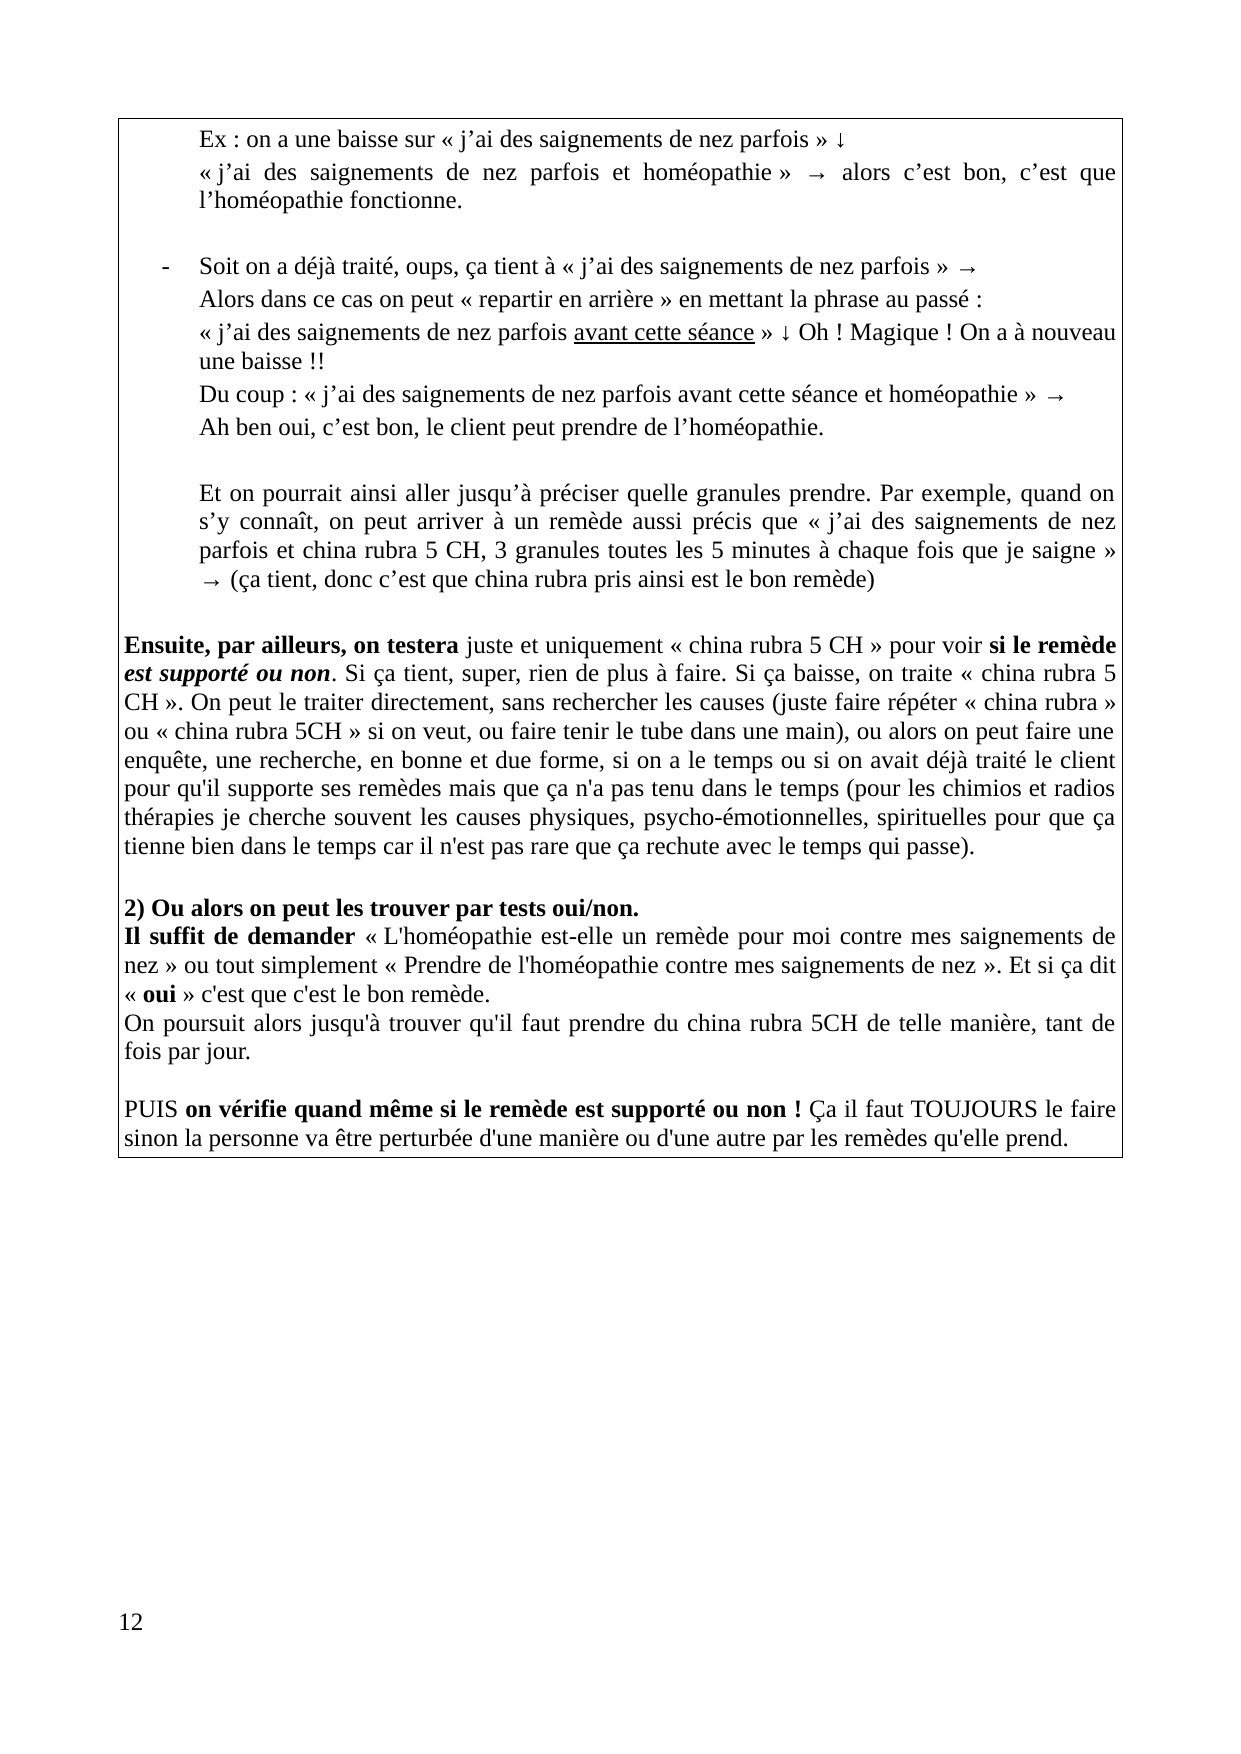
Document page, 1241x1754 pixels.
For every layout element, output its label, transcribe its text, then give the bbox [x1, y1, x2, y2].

table_header Ex : on a une baisse sur « j’ai des saignements de nez parfois » ↓ « j’ai des saignements de nez parfois et homéopathie » → alors c’est bon, c’est que l’homéopathie fonctionne. Soit on a déjà traité, oups, ça tient à « j’ai des saignements de nez parfois » → Alors dans ce cas on peut « repartir en arrière » en mettant la phrase au passé : « j’ai des saignements de nez parfois avant cette séance » ↓ Oh ! Magique ! On a à nouveau une baisse !! Du coup : « j’ai des saignements de nez parfois avant cette séance et homéopathie » → Ah ben oui, c’est bon, le client peut prendre de l’homéopathie. Et on pourrait ainsi aller jusqu’à préciser quelle granules prendre. Par exemple, quand on s’y connaît, on peut arriver à un remède aussi précis que « j’ai des saignements de nez parfois et china rubra 5 CH, 3 granules toutes les 5 minutes à chaque fois que je saigne » → (ça tient, donc c’est que china rubra pris ainsi est le bon remède) Ensuite, par ailleurs, on testera juste et uniquement « china rubra 5 CH » pour voir si le remède est supporté ou non. Si ça tient, super, rien de plus à faire. Si ça baisse, on traite « china rubra 5 CH ». On peut le traiter directement, sans rechercher les causes (juste faire répéter « china rubra » ou « china rubra 5CH » si on veut, ou faire tenir le tube dans une main), ou alors on peut faire une enquête, une recherche, en bonne et due forme, si on a le temps ou si on avait déjà traité le client pour qu'il supporte ses remèdes mais que ça n'a pas tenu dans le temps (pour les chimios et radios thérapies je cherche souvent les causes physiques, psycho-émotionnelles, spirituelles pour que ça tienne bien dans le temps car il n'est pas rare que ça rechute avec le temps qui passe). 2) Ou alors on peut les trouver par tests oui/non. Il suffit de demander « L'homéopathie est-elle un remède pour moi contre mes saignements de nez » ou tout simplement « Prendre de l'homéopathie contre mes saignements de nez ». Et si ça dit « oui » c'est que c'est le bon remède. On poursuit alors jusqu'à trouver qu'il faut prendre du china rubra 5CH de telle manière, tant de fois par jour. PUIS on vérifie quand même si le remède est supporté ou non ! Ça il faut TOUJOURS le faire sinon la personne va être perturbée d'une manière ou d'une autre par les remèdes qu'elle prend. [119, 119, 1122, 1157]
